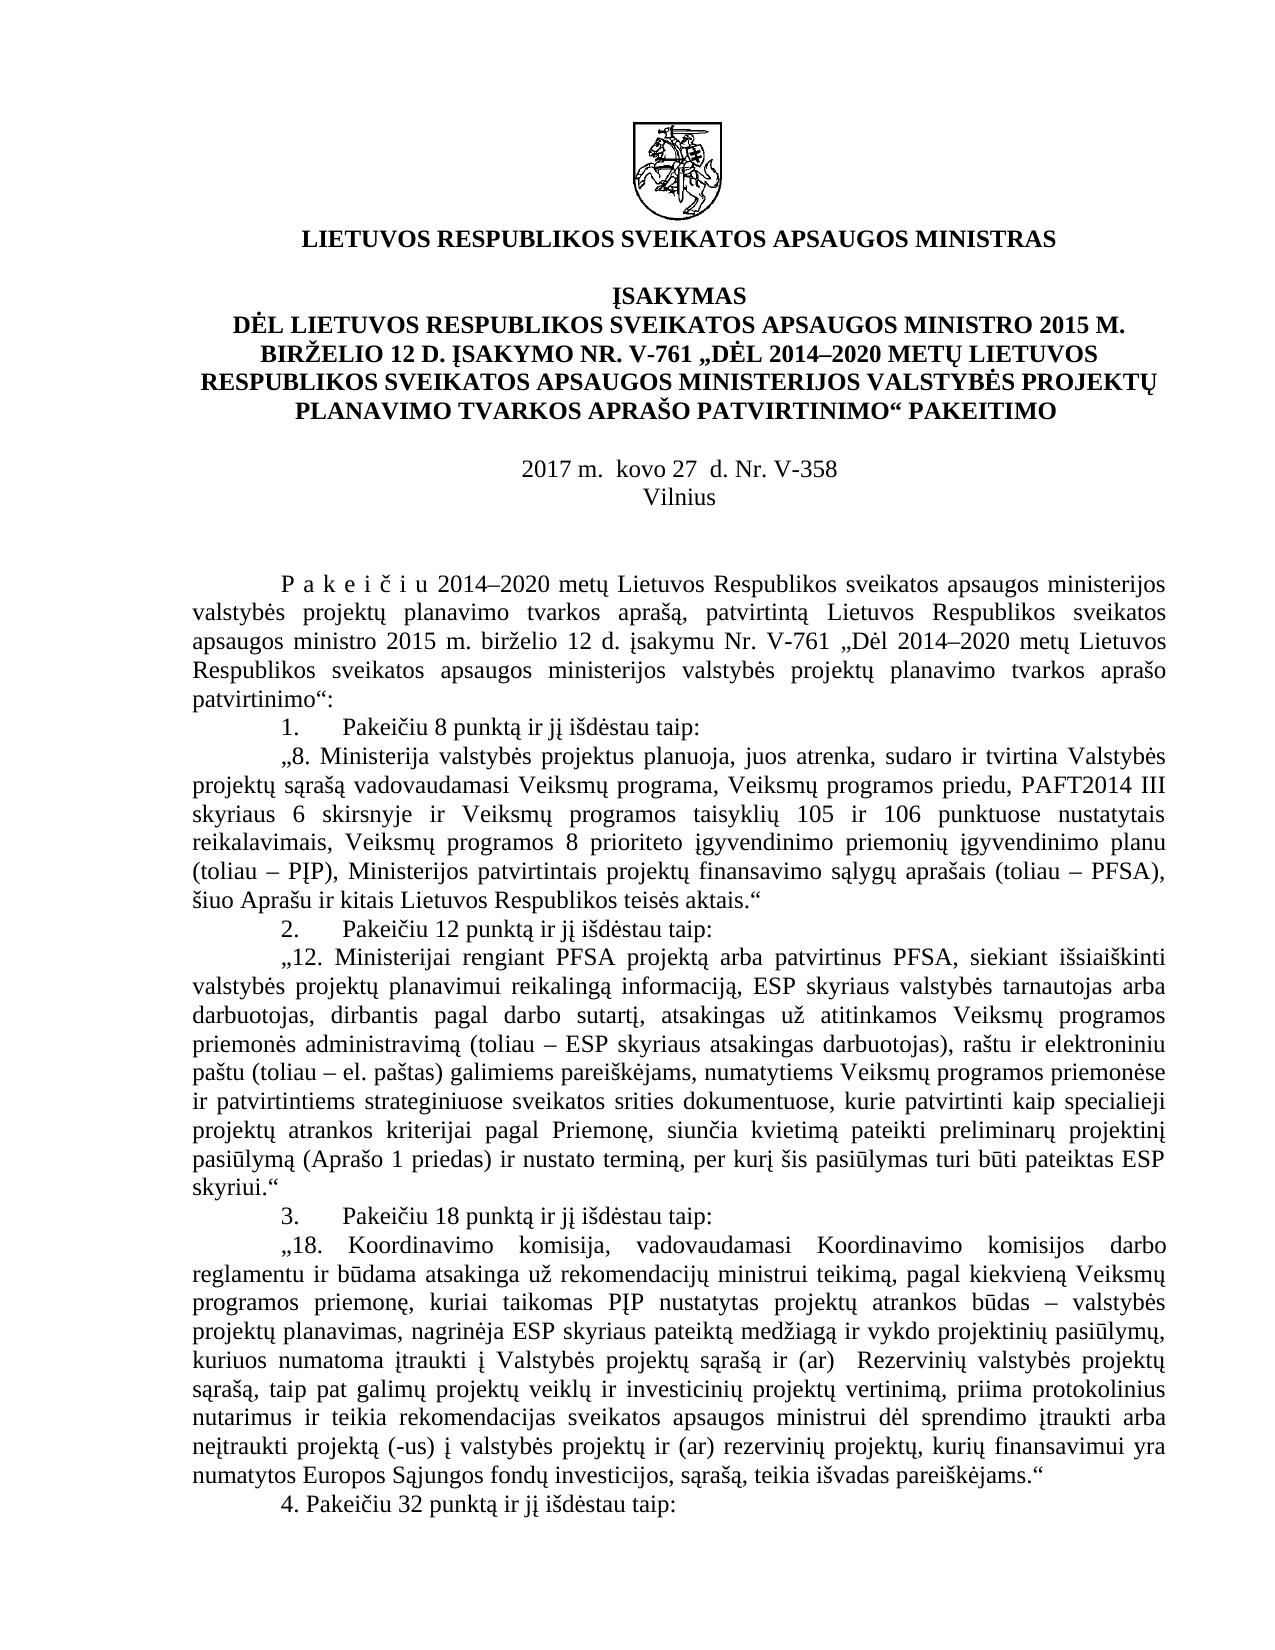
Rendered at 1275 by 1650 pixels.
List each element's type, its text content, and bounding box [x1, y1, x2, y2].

text „18. Koordinavimo komisija, vadovaudamasi Koordinavimo komisijos darbo reglamentu ir būdama atsakinga už rekomendacijų ministrui teikimą, pagal kiekvieną Veiksmų programos priemonę, kuriai taikomas PĮP nustatytas projektų atrankos būdas – valstybės projektų planavimas, nagrinėja ESP skyriaus pateiktą medžiagą ir vykdo projektinių pasiūlymų, kuriuos numatoma įtraukti į Valstybės projektų sąrašą ir (ar) Rezervinių valstybės projektų sąrašą, taip pat galimų projektų veiklų ir investicinių projektų vertinimą, priima protokolinius nutarimus ir teikia rekomendacijas sveikatos apsaugos ministrui dėl sprendimo įtraukti arba neįtraukti projektą (-us) į valstybės projektų ir (ar) rezervinių projektų, kurių finansavimui yra numatytos Europos Sąjungos fondų investicijos, sąrašą, teikia išvadas pareiškėjams.“ [192, 1230, 1167, 1489]
text 2. Pakeičiu 12 punktą ir jį išdėstau taip: [192, 914, 1167, 942]
text Dėl Lietuvos Respublikos sveikatos apsaugos ministro 2015 m. birželio 12 d. įsakymo Nr. V-761 „Dėl 2014–2020 metų Lietuvos Respublikos sveikatos apsaugos ministerijos valstybės projektų planavimo tvarkos aprašo patvirtinimo“ pakeitimo [192, 310, 1167, 425]
text LIETUVOS RESPUBLIKOS SVEIKATOS APSAUGOS MINISTRAS [192, 224, 1167, 252]
text 1. Pakeičiu 8 punktą ir jį išdėstau taip: [192, 712, 1167, 741]
text „8. Ministerija valstybės projektus planuoja, juos atrenka, sudaro ir tvirtina Valstybės projektų sąrašą vadovaudamasi Veiksmų programa, Veiksmų programos priedu, PAFT2014 III skyriaus 6 skirsnyje ir Veiksmų programos taisyklių 105 ir 106 punktuose nustatytais reikalavimais, Veiksmų programos 8 prioriteto įgyvendinimo priemonių įgyvendinimo planu (toliau – PĮP), Ministerijos patvirtintais projektų finansavimo sąlygų aprašais (toliau – PFSA), šiuo Aprašu ir kitais Lietuvos Respublikos teisės aktais.“ [192, 741, 1167, 914]
text 3. Pakeičiu 18 punktą ir jį išdėstau taip: [192, 1201, 1167, 1230]
text Vilnius [192, 482, 1167, 511]
text ĮSAKYMAS [192, 281, 1167, 310]
text P a k e i č i u 2014–2020 metų Lietuvos Respublikos sveikatos apsaugos ministerijos valstybės projektų planavimo tvarkos aprašą, patvirtintą Lietuvos Respublikos sveikatos apsaugos ministro 2015 m. birželio 12 d. įsakymu Nr. V-761 „Dėl 2014–2020 metų Lietuvos Respublikos sveikatos apsaugos ministerijos valstybės projektų planavimo tvarkos aprašo patvirtinimo“: [192, 569, 1167, 712]
text 2017 m. kovo 27 d. Nr. V-358 [192, 454, 1167, 482]
text 4. Pakeičiu 32 punktą ir jį išdėstau taip: [192, 1489, 1167, 1517]
text „12. Ministerijai rengiant PFSA projektą arba patvirtinus PFSA, siekiant išsiaiškinti valstybės projektų planavimui reikalingą informaciją, ESP skyriaus valstybės tarnautojas arba darbuotojas, dirbantis pagal darbo sutartį, atsakingas už atitinkamos Veiksmų programos priemonės administravimą (toliau – ESP skyriaus atsakingas darbuotojas), raštu ir elektroniniu paštu (toliau – el. paštas) galimiems pareiškėjams, numatytiems Veiksmų programos priemonėse ir patvirtintiems strateginiuose sveikatos srities dokumentuose, kurie patvirtinti kaip specialieji projektų atrankos kriterijai pagal Priemonę, siunčia kvietimą pateikti preliminarų projektinį pasiūlymą (Aprašo 1 priedas) ir nustato terminą, per kurį šis pasiūlymas turi būti pateiktas ESP skyriui.“ [192, 942, 1167, 1201]
